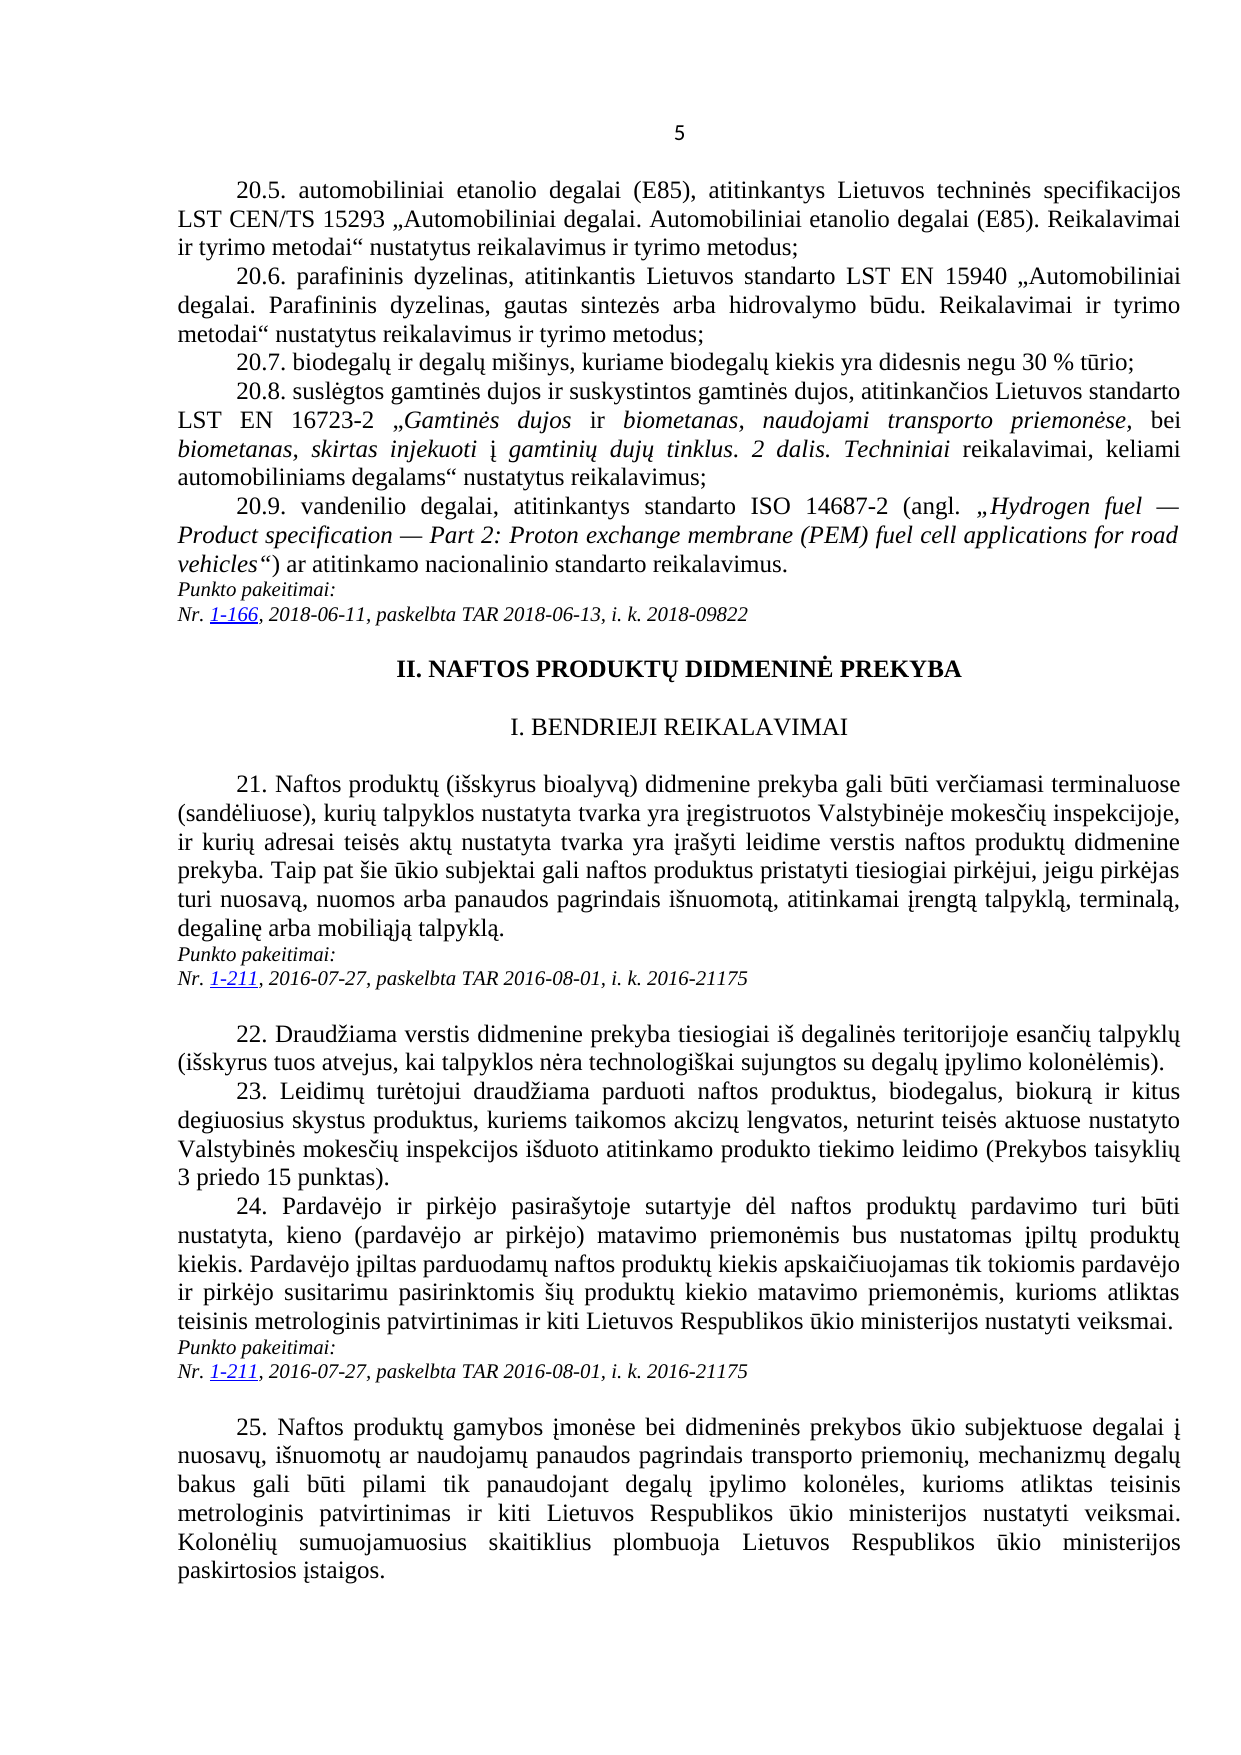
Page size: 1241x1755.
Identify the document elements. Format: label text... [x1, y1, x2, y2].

text 20.6. parafininis dyzelinas, atitinkantis Lietuvos standarto LST EN 15940 „Automobiliniai degalai. Parafininis dyzelinas, gautas sintezės arba hidrovalymo būdu. Reikalavimai ir tyrimo metodai“ nustatytus reikalavimus ir tyrimo metodus; [177, 261, 1181, 347]
text 21. Naftos produktų (išskyrus bioalyvą) didmenine prekyba gali būti verčiamasi terminaluose (sandėliuose), kurių talpyklos nustatyta tvarka yra įregistruotos Valstybinėje mokesčių inspekcijoje, ir kurių adresai teisės aktų nustatyta tvarka yra įrašyti leidime verstis naftos produktų didmenine prekyba. Taip pat šie ūkio subjektai gali naftos produktus pristatyti tiesiogiai pirkėjui, jeigu pirkėjas turi nuosavą, nuomos arba panaudos pagrindais išnuomotą, atitinkamai įrengtą talpyklą, terminalą, degalinę arba mobiliąją talpyklą. [177, 769, 1181, 942]
text Punkto pakeitimai: [177, 1335, 1181, 1359]
text Nr. 1-211, 2016-07-27, paskelbta TAR 2016-08-01, i. k. 2016-21175 [177, 1359, 1181, 1383]
text 22. Draudžiama verstis didmenine prekyba tiesiogiai iš degalinės teritorijoje esančių talpyklų (išskyrus tuos atvejus, kai talpyklos nėra technologiškai sujungtos su degalų įpylimo kolonėlėmis). [177, 1019, 1181, 1076]
text Nr. 1-166, 2018-06-11, paskelbta TAR 2018-06-13, i. k. 2018-09822 [177, 601, 1181, 626]
text 20.7. biodegalų ir degalų mišinys, kuriame biodegalų kiekis yra didesnis negu 30 % tūrio; [177, 347, 1181, 376]
text 20.8. suslėgtos gamtinės dujos ir suskystintos gamtinės dujos, atitinkančios Lietuvos standarto LST EN 16723-2 „Gamtinės dujos ir biometanas, naudojami transporto priemonėse, bei biometanas, skirtas injekuoti į gamtinių dujų tinklus. 2 dalis. Techniniai reikalavimai, keliami automobiliniams degalams“ nustatytus reikalavimus; [177, 376, 1181, 491]
text 20.9. vandenilio degalai, atitinkantys standarto ISO 14687-2 (angl. „Hydrogen fuel — Product specification — Part 2: Proton exchange membrane (PEM) fuel cell applications for road vehicles“) ar atitinkamo nacionalinio standarto reikalavimus. [177, 491, 1181, 577]
text Punkto pakeitimai: [177, 942, 1181, 966]
text 23. Leidimų turėtojui draudžiama parduoti naftos produktus, biodegalus, biokurą ir kitus degiuosius skystus produktus, kuriems taikomos akcizų lengvatos, neturint teisės aktuose nustatyto Valstybinės mokesčių inspekcijos išduoto atitinkamo produkto tiekimo leidimo (Prekybos taisyklių 3 priedo 15 punktas). [177, 1076, 1181, 1191]
text Nr. 1-211, 2016-07-27, paskelbta TAR 2016-08-01, i. k. 2016-21175 [177, 966, 1181, 990]
text 20.5. automobiliniai etanolio degalai (E85), atitinkantys Lietuvos techninės specifikacijos LST CEN/TS 15293 „Automobiliniai degalai. Automobiliniai etanolio degalai (E85). Reikalavimai ir tyrimo metodai“ nustatytus reikalavimus ir tyrimo metodus; [177, 175, 1181, 261]
text Punkto pakeitimai: [177, 577, 1181, 601]
text 24. Pardavėjo ir pirkėjo pasirašytoje sutartyje dėl naftos produktų pardavimo turi būti nustatyta, kieno (pardavėjo ar pirkėjo) matavimo priemonėmis bus nustatomas įpiltų produktų kiekis. Pardavėjo įpiltas parduodamų naftos produktų kiekis apskaičiuojamas tik tokiomis pardavėjo ir pirkėjo susitarimu pasirinktomis šių produktų kiekio matavimo priemonėmis, kurioms atliktas teisinis metrologinis patvirtinimas ir kiti Lietuvos Respublikos ūkio ministerijos nustatyti veiksmai. [177, 1191, 1181, 1335]
text I. BENDRIEJI REIKALAVIMAI [177, 712, 1181, 741]
text 25. Naftos produktų gamybos įmonėse bei didmeninės prekybos ūkio subjektuose degalai į nuosavų, išnuomotų ar naudojamų panaudos pagrindais transporto priemonių, mechanizmų degalų bakus gali būti pilami tik panaudojant degalų įpylimo kolonėles, kurioms atliktas teisinis metrologinis patvirtinimas ir kiti Lietuvos Respublikos ūkio ministerijos nustatyti veiksmai. Kolonėlių sumuojamuosius skaitiklius plombuoja Lietuvos Respublikos ūkio ministerijos paskirtosios įstaigos. [177, 1412, 1181, 1584]
text II. Naftos produktų DIDMENINĖ PREKYBa [177, 654, 1181, 683]
